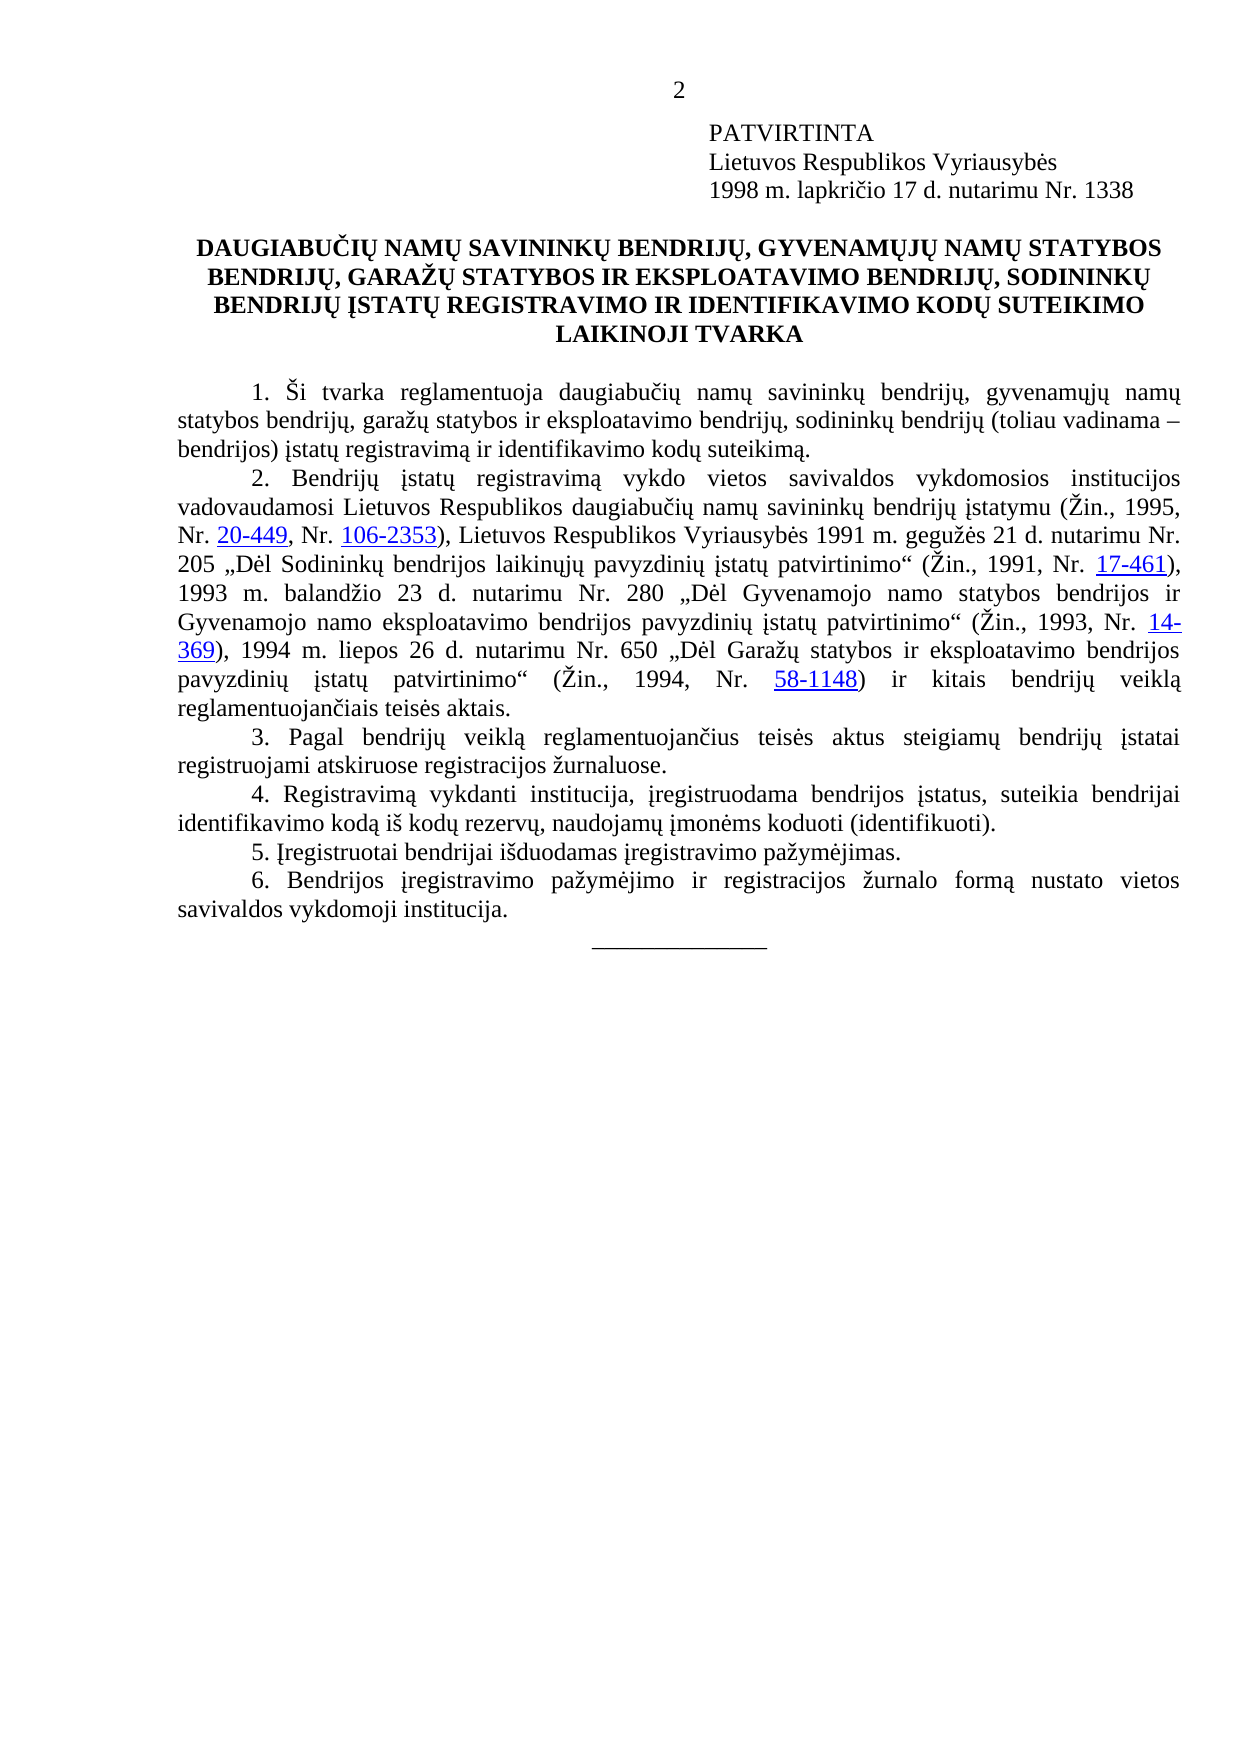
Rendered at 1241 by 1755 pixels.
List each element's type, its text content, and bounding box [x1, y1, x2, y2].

text 5. Įregistruotai bendrijai išduodamas įregistravimo pažymėjimas. [177, 837, 1181, 866]
text PATVIRTINTA [177, 118, 1181, 147]
text 6. Bendrijos įregistravimo pažymėjimo ir registracijos žurnalo formą nustato vietos savivaldos vykdomoji institucija. [177, 866, 1181, 923]
text 1998 m. lapkričio 17 d. nutarimu Nr. 1338 [177, 176, 1181, 204]
text 4. Registravimą vykdanti institucija, įregistruodama bendrijos įstatus, suteikia bendrijai identifikavimo kodą iš kodų rezervų, naudojamų įmonėms koduoti (identifikuoti). [177, 779, 1181, 837]
text 1. Ši tvarka reglamentuoja daugiabučių namų savininkų bendrijų, gyvenamųjų namų statybos bendrijų, garažų statybos ir eksploatavimo bendrijų, sodininkų bendrijų (toliau vadinama – bendrijos) įstatų registravimą ir identifikavimo kodų suteikimą. [177, 377, 1181, 463]
text 3. Pagal bendrijų veiklą reglamentuojančius teisės aktus steigiamų bendrijų įstatai registruojami atskiruose registracijos žurnaluose. [177, 722, 1181, 779]
text 2. Bendrijų įstatų registravimą vykdo vietos savivaldos vykdomosios institucijos vadovaudamosi Lietuvos Respublikos daugiabučių namų savininkų bendrijų įstatymu (Žin., 1995, Nr. 20-449, Nr. 106-2353), Lietuvos Respublikos Vyriausybės 1991 m. gegužės 21 d. nutarimu Nr. 205 „Dėl Sodininkų bendrijos laikinųjų pavyzdinių įstatų patvirtinimo“ (Žin., 1991, Nr. 17-461), 1993 m. balandžio 23 d. nutarimu Nr. 280 „Dėl Gyvenamojo namo statybos bendrijos ir Gyvenamojo namo eksploatavimo bendrijos pavyzdinių įstatų patvirtinimo“ (Žin., 1993, Nr. 14-369), 1994 m. liepos 26 d. nutarimu Nr. 650 „Dėl Garažų statybos ir eksploatavimo bendrijos pavyzdinių įstatų patvirtinimo“ (Žin., 1994, Nr. 58-1148) ir kitais bendrijų veiklą reglamentuojančiais teisės aktais. [177, 463, 1181, 722]
text ______________ [177, 923, 1181, 952]
text Lietuvos Respublikos Vyriausybės [177, 147, 1181, 176]
text DAUGIABUČIŲ NAMŲ SAVININKŲ BENDRIJŲ, GYVENAMŲJŲ NAMŲ STATYBOS BENDRIJŲ, GARAŽŲ STATYBOS IR EKSPLOATAVIMO BENDRIJŲ, SODININKŲ BENDRIJŲ ĮSTATŲ REGISTRAVIMO IR IDENTIFIKAVIMO KODŲ SUTEIKIMO LAIKINOJI TVARKA [177, 233, 1181, 348]
